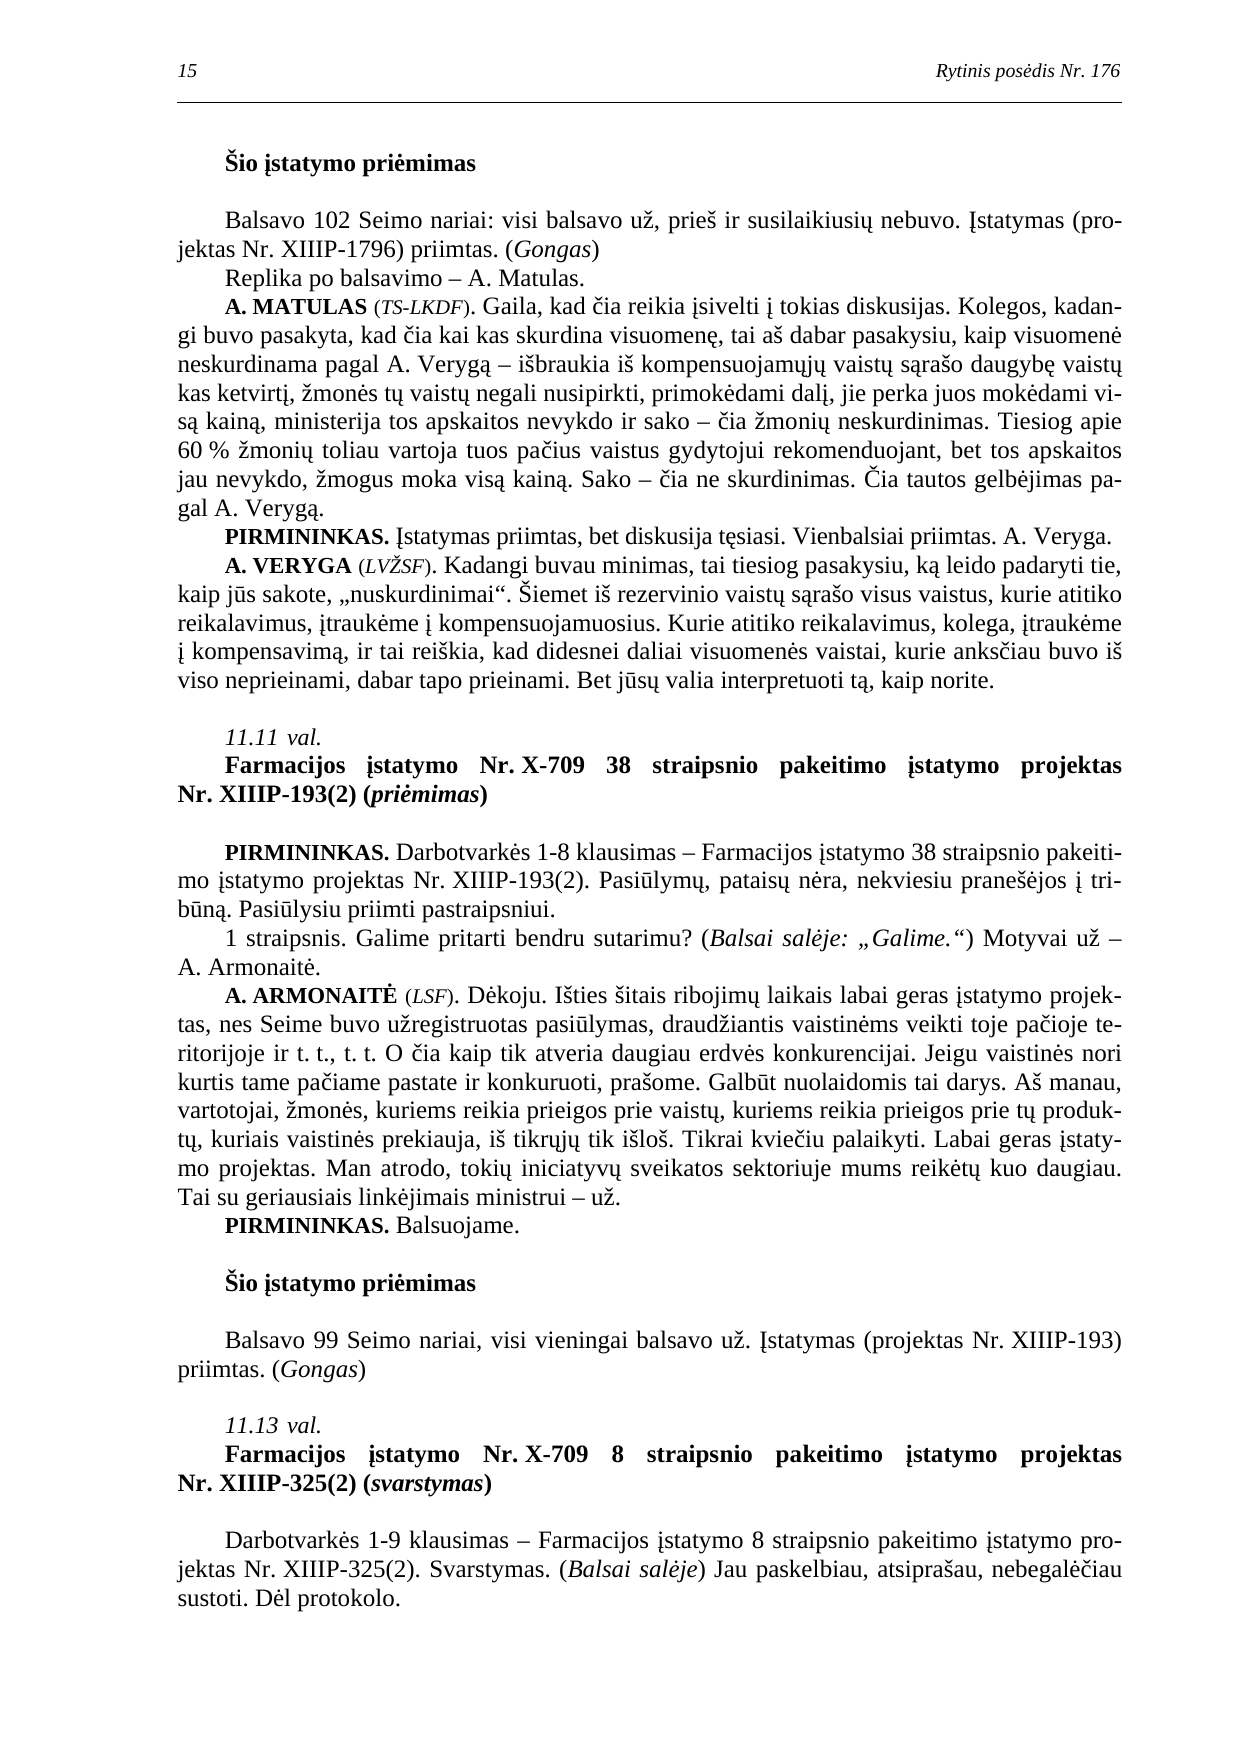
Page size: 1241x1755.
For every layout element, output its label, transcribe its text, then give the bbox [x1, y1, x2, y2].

text PIRMININKAS. Įsta­ty­mas pri­im­tas, bet dis­ku­si­ja tę­sia­si. Vien­bal­siai pri­im­tas. A. Ve­ry­ga. [177, 521, 1122, 550]
text Far­ma­ci­jos įsta­ty­mo Nr. X-709 38 straips­nio pa­kei­ti­mo įsta­ty­mo pro­jek­tas Nr. XIIIP-193(2) (pri­ėmi­mas) [177, 750, 1122, 808]
text PIRMININKAS. Dar­bo­tvarkės 1-8 klau­si­mas – Far­ma­ci­jos įsta­ty­mo 38 straips­nio pa­kei­ti­mo įsta­ty­mo pro­jek­tas Nr. XIIIP-193(2). Pa­siū­ly­mų, pa­tai­sų nė­ra, ne­kvie­siu pra­ne­šė­jos į tri­bū­ną. Pa­siū­ly­siu pri­im­ti pa­straips­niui. [177, 837, 1122, 923]
text 11.13 val. [224, 1412, 1122, 1439]
text Dar­bo­tvarkės 1-9 klau­si­mas – Far­ma­ci­jos įsta­ty­mo 8 straips­nio pa­kei­ti­mo įsta­ty­mo pro­jek­tas Nr. XIIIP-325(2). Svars­ty­mas. (Bal­sai sa­lė­je) Jau pa­skel­biau, at­si­pra­šau, ne­be­ga­lė­čiau su­sto­ti. Dėl pro­to­ko­lo. [177, 1525, 1122, 1612]
text Far­ma­ci­jos įsta­ty­mo Nr. X-709 8 straips­nio pa­kei­ti­mo įsta­ty­mo pro­jek­tas Nr. XIIIP-325(2) (svars­ty­mas) [177, 1439, 1122, 1497]
text Re­pli­ka po bal­sa­vi­mo – A. Ma­tu­las. [177, 263, 1122, 291]
text A. MATULAS (TS-LKDF). Gai­la, kad čia rei­kia įsi­vel­ti į to­kias dis­ku­si­jas. Ko­le­gos, ka­dan­gi bu­vo pa­sa­ky­ta, kad čia kai kas skur­di­na vi­suo­me­nę, tai aš da­bar pa­sa­ky­siu, kaip vi­suo­me­nė ne­skur­di­na­ma pa­gal A. Ve­ry­gą – iš­brau­kia iš kom­pen­suo­ja­mų­jų vais­tų są­ra­šo dau­gy­bę vais­tų kas ket­vir­tį, žmo­nės tų vais­tų ne­ga­li nu­si­pirk­ti, pri­mo­kė­da­mi da­lį, jie per­ka juos mo­kė­da­mi vi­są kai­ną, mi­nis­te­ri­ja tos ap­skai­tos ne­vyk­do ir sa­ko – čia žmo­nių ne­skur­di­ni­mas. Tie­siog apie 60 % žmo­nių to­liau var­to­ja tuos pa­čius vais­tus gy­dy­to­jui re­ko­men­duo­jant, bet tos ap­skai­tos jau ne­vyk­do, žmo­gus mo­ka vi­są kai­ną. Sa­ko – čia ne skur­di­ni­mas. Čia tau­tos gel­bė­ji­mas pa­gal A. Ve­ry­gą. [177, 291, 1122, 521]
text A. ARMONAITĖ (LSF). Dė­ko­ju. Iš­ties ši­tais ri­bo­ji­mų lai­kais la­bai ge­ras įsta­ty­mo pro­jek­tas, nes Sei­me bu­vo už­re­gist­ruo­tas pa­siū­ly­mas, drau­džian­tis vais­ti­nėms veik­ti to­je pa­čio­je te­ri­to­ri­jo­je ir t. t., t. t. O čia kaip tik at­ve­ria dau­giau erd­vės kon­ku­ren­ci­jai. Jei­gu vais­ti­nės no­ri kur­tis ta­me pa­čia­me pa­sta­te ir kon­ku­ruo­ti, pra­šo­me. Gal­būt nuo­lai­do­mis tai da­rys. Aš ma­nau, var­to­to­jai, žmo­nės, ku­riems rei­kia pri­ei­gos prie vais­tų, ku­riems rei­kia pri­ei­gos prie tų pro­duk­tų, ku­riais vais­ti­nės pre­kiau­ja, iš tik­rų­jų tik iš­loš. Tik­rai kvie­čiu pa­lai­ky­ti. La­bai ge­ras įsta­ty­mo pro­jek­tas. Man at­ro­do, to­kių ini­cia­ty­vų svei­ka­tos sek­to­riu­je mums rei­kė­tų kuo dau­giau. Tai su ge­riau­siais lin­kė­ji­mais mi­nist­rui – už. [177, 980, 1122, 1210]
text A. VERYGA (LVŽSF). Ka­dan­gi bu­vau mi­ni­mas, tai tie­siog pa­sa­ky­siu, ką lei­do pa­da­ry­ti tie, kaip jūs sa­ko­te, „nu­skur­di­ni­mai“. Šie­met iš re­zer­vi­nio vais­tų są­ra­šo vi­sus vais­tus, ku­rie ati­ti­ko rei­ka­la­vi­mus, įtrau­kė­me į kom­pen­suo­ja­muo­sius. Ku­rie ati­ti­ko rei­ka­la­vi­mus, ko­le­ga, įtrau­kė­me į kom­pen­sa­vi­mą, ir tai reiš­kia, kad di­des­nei da­liai vi­suo­me­nės vais­tai, ku­rie anks­čiau bu­vo iš vi­so ne­pri­ei­na­mi, da­bar ta­po pri­ei­na­mi. Bet jū­sų va­lia in­ter­pre­tuo­ti tą, kaip no­ri­te. [177, 550, 1122, 694]
text 11.11 val. [224, 723, 1122, 750]
text Bal­sa­vo 99 Sei­mo na­riai, vi­si vie­nin­gai bal­sa­vo už. Įsta­ty­mas (pro­jek­tas Nr. XIIIP-193) pri­im­tas. (Gon­gas) [177, 1325, 1122, 1383]
text Šio įsta­ty­mo pri­ėmi­mas [177, 148, 1122, 176]
text Šio įsta­ty­mo pri­ėmi­mas [177, 1268, 1122, 1297]
text 1 straips­nis. Ga­li­me pri­tar­ti ben­dru su­ta­ri­mu? (Bal­sai sa­lė­je: „Ga­li­me.“) Mo­ty­vai už – A. Ar­mo­nai­tė. [177, 923, 1122, 980]
text Bal­sa­vo 102 Sei­mo na­riai: vi­si bal­sa­vo už, prieš ir su­si­lai­kiu­sių ne­bu­vo. Įsta­ty­mas (pro­jek­tas Nr. XIIIP-1796) pri­im­tas. (Gon­gas) [177, 205, 1122, 263]
text PIRMININKAS. Bal­suo­ja­me. [177, 1210, 1122, 1239]
